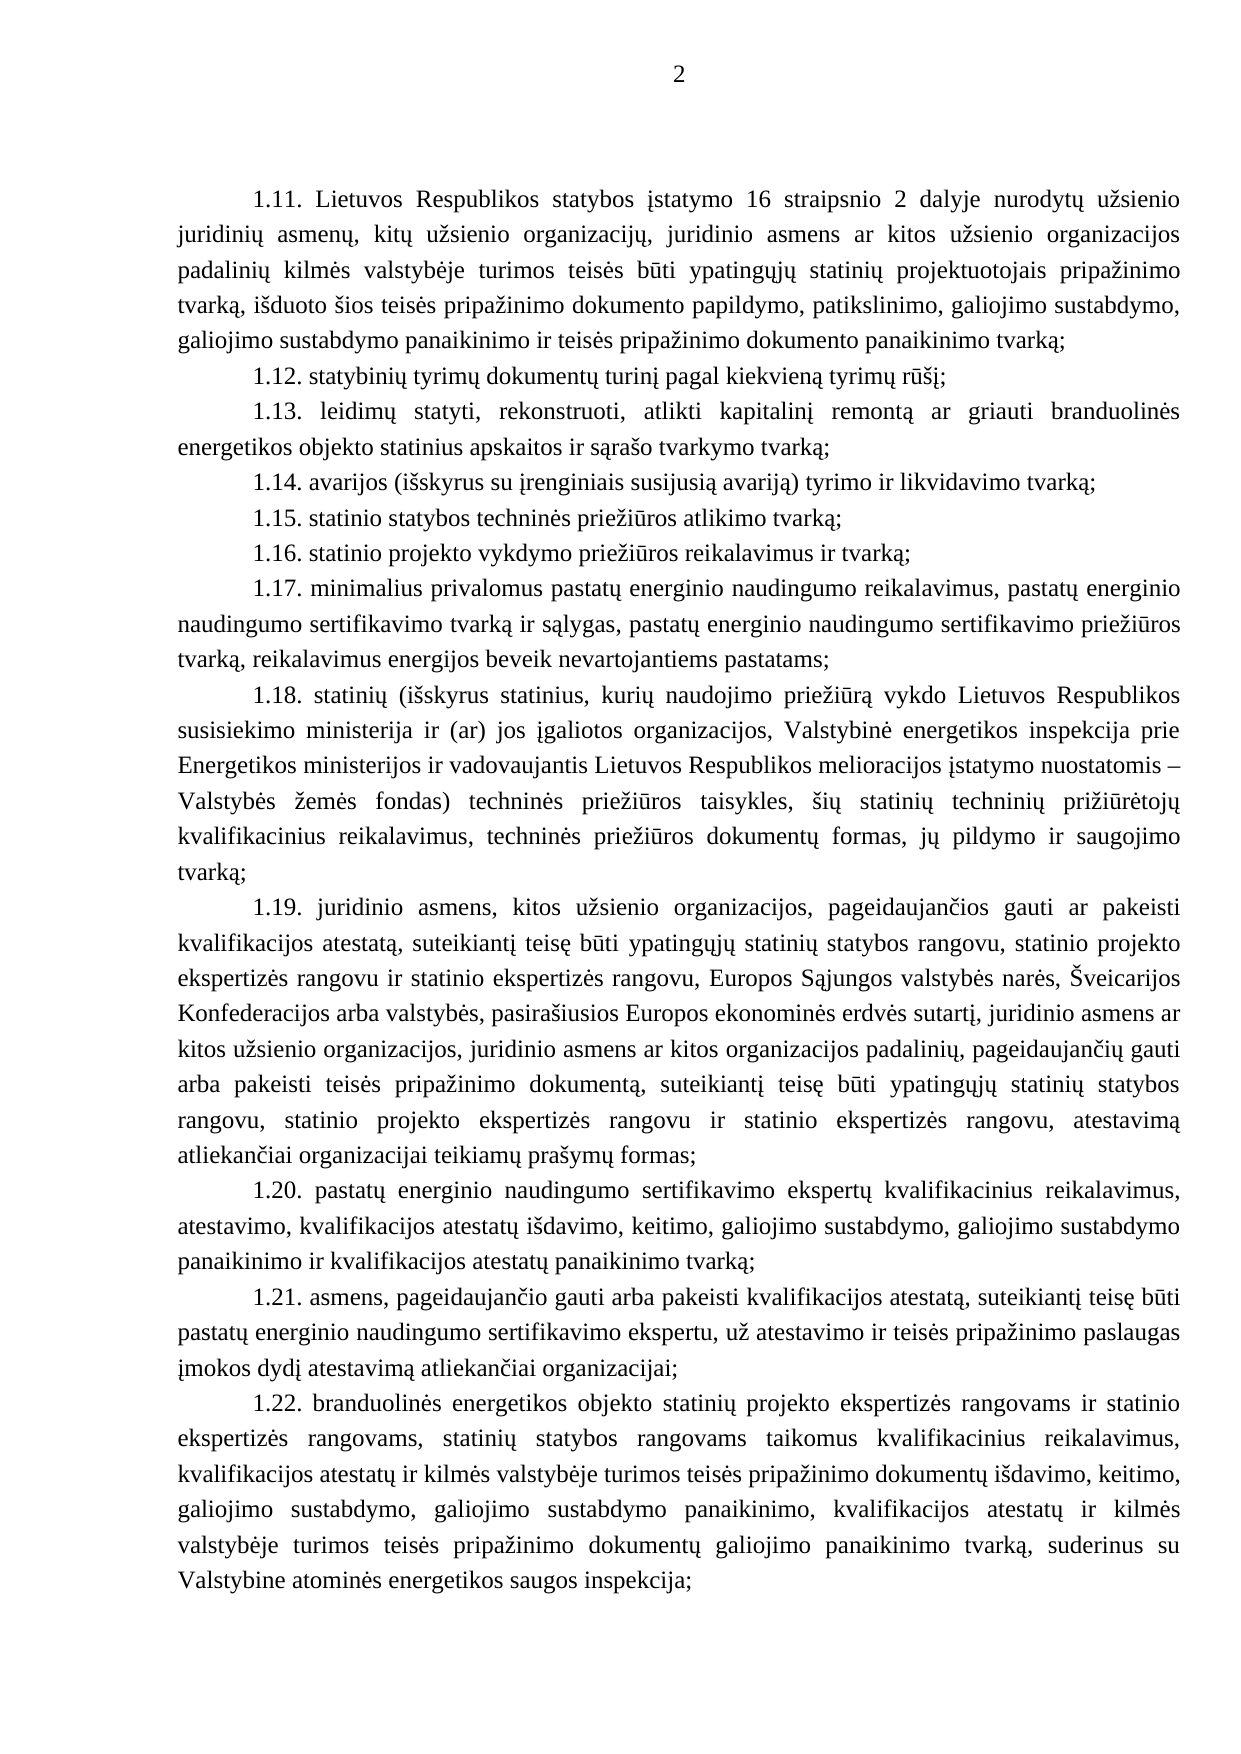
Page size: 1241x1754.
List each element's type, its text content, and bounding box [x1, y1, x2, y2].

text 1.17. minimalius privalomus pastatų energinio naudingumo reikalavimus, pastatų energinio naudingumo sertifikavimo tvarką ir sąlygas, pastatų energinio naudingumo sertifikavimo priežiūros tvarką, reikalavimus energijos beveik nevartojantiems pastatams; [177, 567, 1181, 673]
text 1.14. avarijos (išskyrus su įrenginiais susijusią avariją) tyrimo ir likvidavimo tvarką; [177, 461, 1181, 496]
text 1.19. juridinio asmens, kitos užsienio organizacijos, pageidaujančios gauti ar pakeisti kvalifikacijos atestatą, suteikiantį teisę būti ypatingųjų statinių statybos rangovu, statinio projekto ekspertizės rangovu ir statinio ekspertizės rangovu, Europos Sąjungos valstybės narės, Šveicarijos Konfederacijos arba valstybės, pasirašiusios Europos ekonominės erdvės sutartį, juridinio asmens ar kitos užsienio organizacijos, juridinio asmens ar kitos organizacijos padalinių, pageidaujančių gauti arba pakeisti teisės pripažinimo dokumentą, suteikiantį teisę būti ypatingųjų statinių statybos rangovu, statinio projekto ekspertizės rangovu ir statinio ekspertizės rangovu, atestavimą atliekančiai organizacijai teikiamų prašymų formas; [177, 886, 1181, 1169]
text 1.18. statinių (išskyrus statinius, kurių naudojimo priežiūrą vykdo Lietuvos Respublikos susisiekimo ministerija ir (ar) jos įgaliotos organizacijos, Valstybinė energetikos inspekcija prie Energetikos ministerijos ir vadovaujantis Lietuvos Respublikos melioracijos įstatymo nuostatomis – Valstybės žemės fondas) techninės priežiūros taisykles, šių statinių techninių prižiūrėtojų kvalifikacinius reikalavimus, techninės priežiūros dokumentų formas, jų pildymo ir saugojimo tvarką; [177, 673, 1181, 886]
text 1.13. leidimų statyti, rekonstruoti, atlikti kapitalinį remontą ar griauti branduolinės energetikos objekto statinius apskaitos ir sąrašo tvarkymo tvarką; [177, 390, 1181, 461]
text 1.22. branduolinės energetikos objekto statinių projekto ekspertizės rangovams ir statinio ekspertizės rangovams, statinių statybos rangovams taikomus kvalifikacinius reikalavimus, kvalifikacijos atestatų ir kilmės valstybėje turimos teisės pripažinimo dokumentų išdavimo, keitimo, galiojimo sustabdymo, galiojimo sustabdymo panaikinimo, kvalifikacijos atestatų ir kilmės valstybėje turimos teisės pripažinimo dokumentų galiojimo panaikinimo tvarką, suderinus su Valstybine atominės energetikos saugos inspekcija; [177, 1381, 1181, 1594]
text 1.12. statybinių tyrimų dokumentų turinį pagal kiekvieną tyrimų rūšį; [177, 354, 1181, 390]
text 1.16. statinio projekto vykdymo priežiūros reikalavimus ir tvarką; [177, 531, 1181, 567]
text 1.20. pastatų energinio naudingumo sertifikavimo ekspertų kvalifikacinius reikalavimus, atestavimo, kvalifikacijos atestatų išdavimo, keitimo, galiojimo sustabdymo, galiojimo sustabdymo panaikinimo ir kvalifikacijos atestatų panaikinimo tvarką; [177, 1169, 1181, 1275]
text 1.11. Lietuvos Respublikos statybos įstatymo 16 straipsnio 2 dalyje nurodytų užsienio juridinių asmenų, kitų užsienio organizacijų, juridinio asmens ar kitos užsienio organizacijos padalinių kilmės valstybėje turimos teisės būti ypatingųjų statinių projektuotojais pripažinimo tvarką, išduoto šios teisės pripažinimo dokumento papildymo, patikslinimo, galiojimo sustabdymo, galiojimo sustabdymo panaikinimo ir teisės pripažinimo dokumento panaikinimo tvarką; [177, 177, 1181, 354]
text 1.21. asmens, pageidaujančio gauti arba pakeisti kvalifikacijos atestatą, suteikiantį teisę būti pastatų energinio naudingumo sertifikavimo ekspertu, už atestavimo ir teisės pripažinimo paslaugas įmokos dydį atestavimą atliekančiai organizacijai; [177, 1275, 1181, 1381]
text 1.15. statinio statybos techninės priežiūros atlikimo tvarką; [177, 496, 1181, 531]
